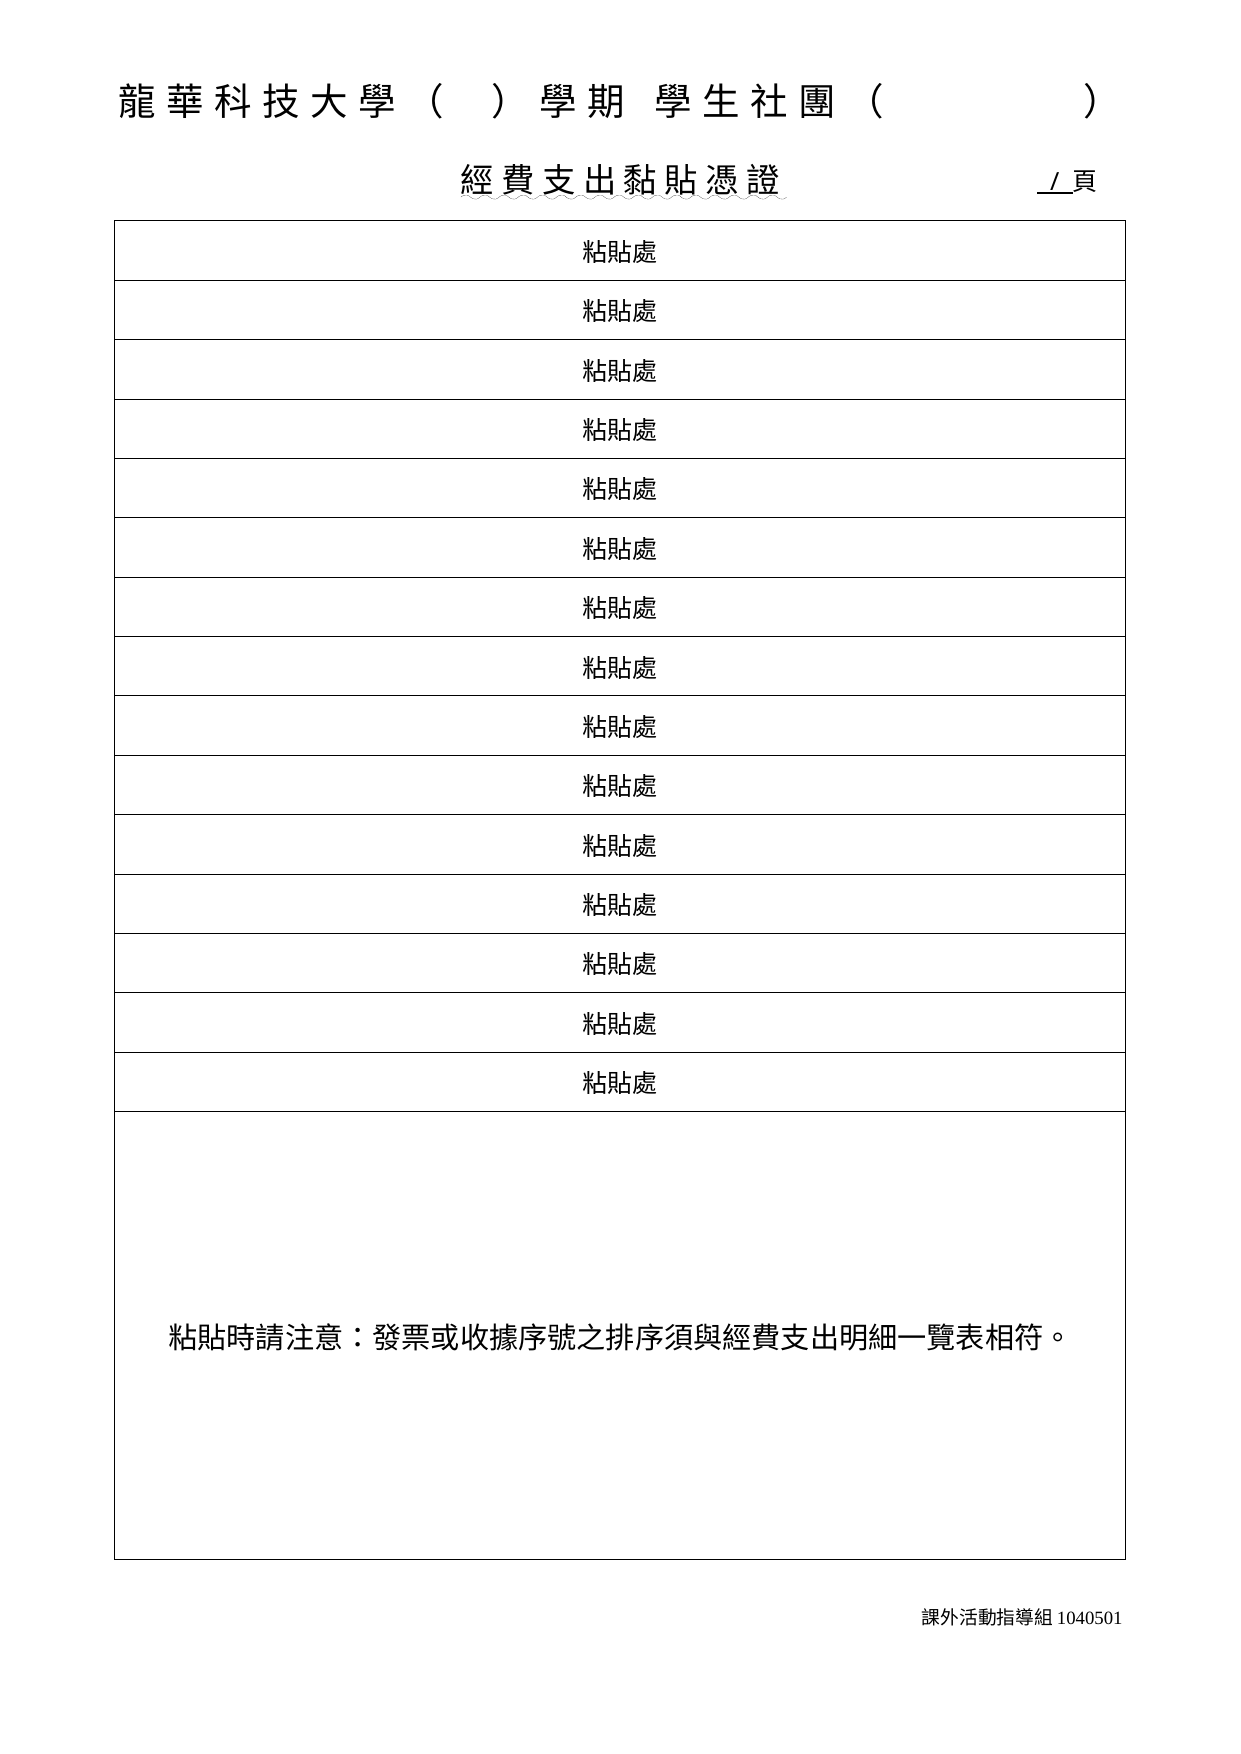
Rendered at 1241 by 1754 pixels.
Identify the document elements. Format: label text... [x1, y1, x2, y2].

table_cell 粘貼處 [115, 756, 1125, 814]
table_cell 粘貼處 [115, 696, 1125, 755]
text 龍華科技大學（ ）學期 學生社團（ ） [118, 61, 1122, 136]
table_cell 粘貼處 [115, 459, 1125, 517]
text / 頁 [1037, 161, 1161, 197]
text 經 費 支 出 黏 貼 憑 證 [118, 153, 1161, 202]
table_cell 粘貼處 [115, 400, 1125, 458]
table_cell 粘貼處 [115, 281, 1125, 339]
table_cell 粘貼處 [115, 815, 1125, 873]
table_header 粘貼處 [115, 221, 1125, 280]
table_cell 粘貼處 [115, 934, 1125, 992]
table_cell 粘貼處 [115, 518, 1125, 577]
table_cell 粘貼處 [115, 1053, 1125, 1111]
table_cell 粘貼處 [115, 637, 1125, 695]
table_cell 粘貼處 [115, 993, 1125, 1052]
text 課外活動指導組1040501 [118, 1597, 1122, 1635]
table_cell 粘貼處 [115, 340, 1125, 398]
table_cell 粘貼時請注意：發票或收據序號之排序須與經費支出明細一覽表相符。 [115, 1112, 1125, 1559]
table_cell 粘貼處 [115, 578, 1125, 636]
table_cell 粘貼處 [115, 875, 1125, 933]
